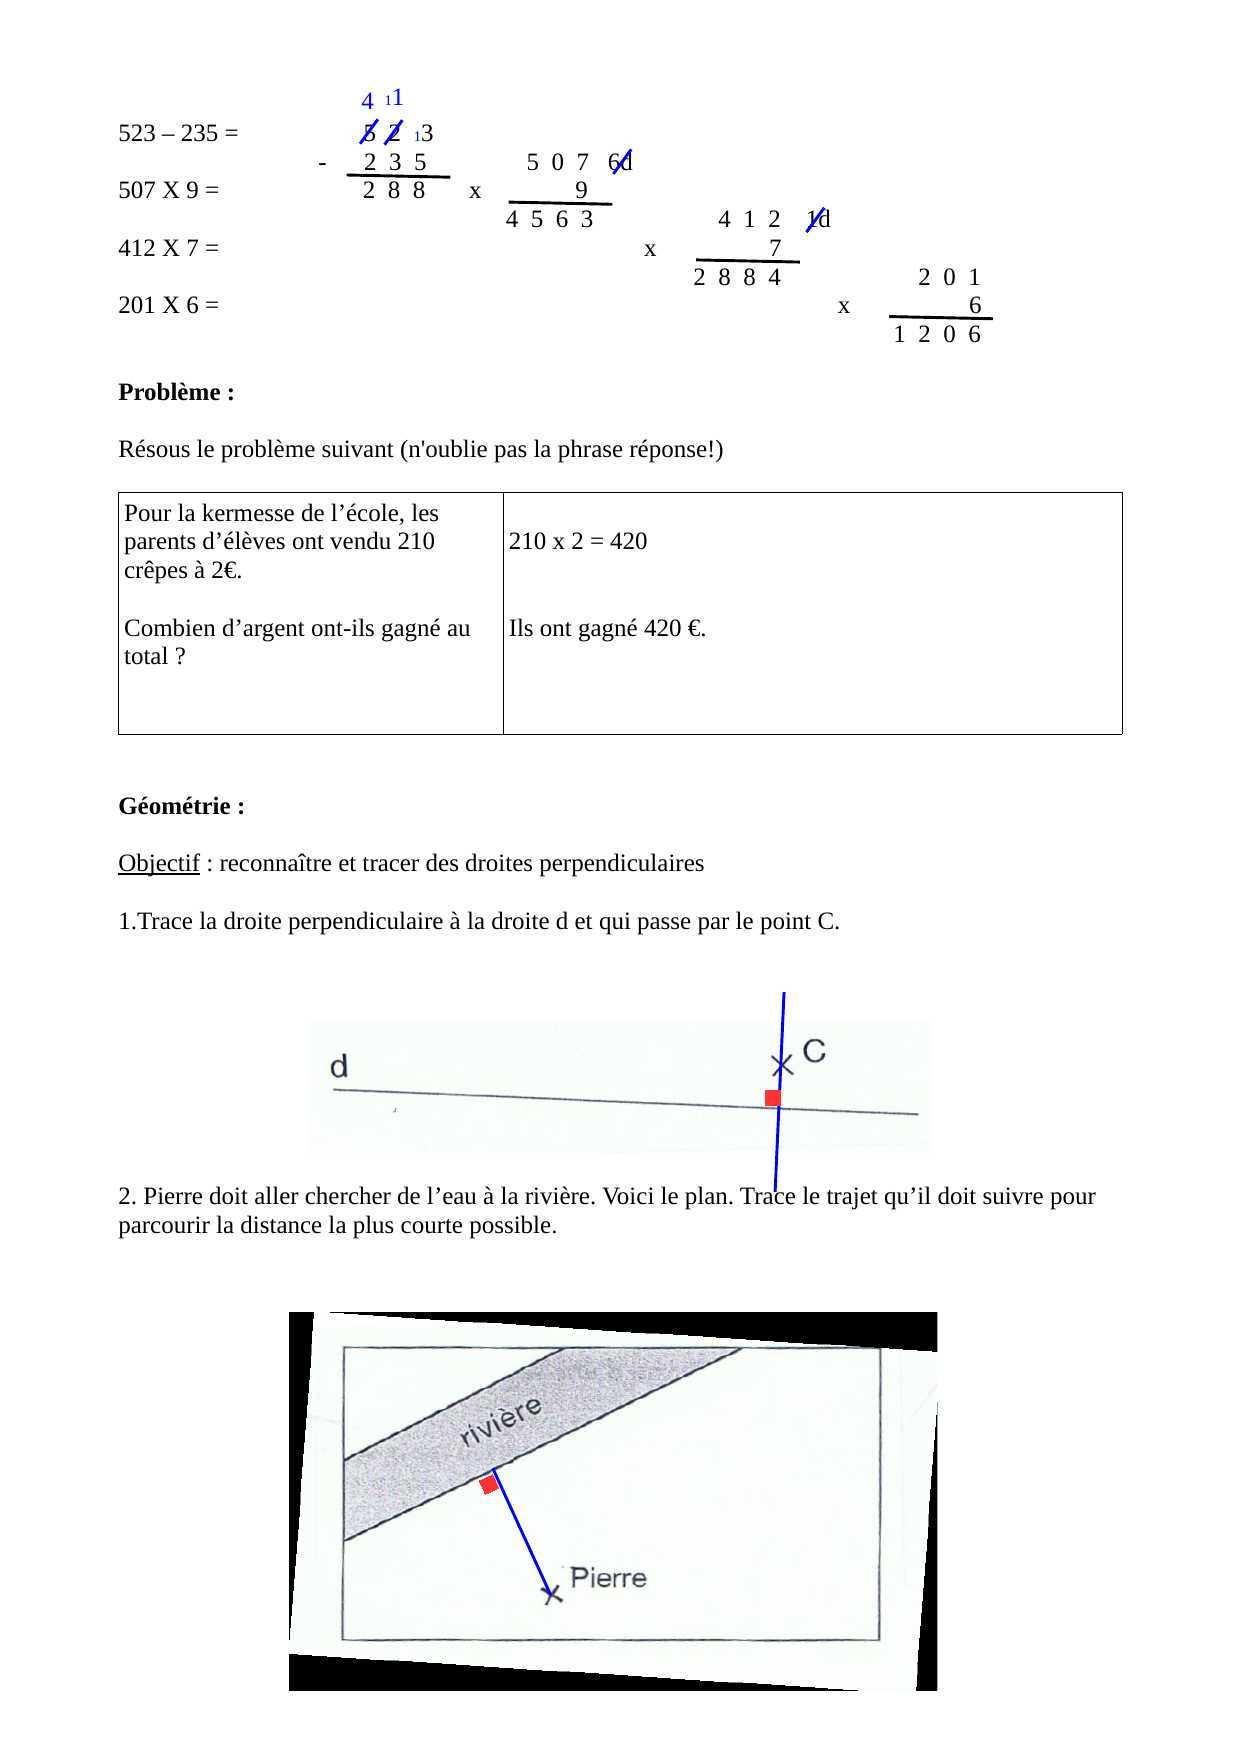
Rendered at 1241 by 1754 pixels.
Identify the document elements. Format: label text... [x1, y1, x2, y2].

text 201 X 6 = x 6 [118, 291, 1122, 319]
text 507 X 9 = 2 8 8 x 9 [118, 176, 1122, 204]
text Géométrie : [118, 791, 1122, 820]
table_header Pour la kermesse de l’école, les parents d’élèves ont vendu 210 crêpes à 2€. Combien d’argent ont-ils gagné au total ? [119, 493, 503, 733]
text 412 X 7 = x 7 [118, 233, 1122, 262]
text 1.Trace la droite perpendiculaire à la droite d et qui passe par le point C. [118, 906, 1122, 935]
text Objectif : reconnaître et tracer des droites perpendiculaires [118, 848, 1122, 877]
text - 2 3 5 5 0 7 6d [118, 147, 1122, 176]
text 1 2 0 6 [118, 319, 1122, 348]
text 523 – 235 = 5 2 13 [118, 118, 1122, 147]
text 2 8 8 4 2 0 1 [118, 262, 1122, 291]
text Problème : [118, 377, 1122, 406]
table_header 210 x 2 = 420 Ils ont gagné 420 €. [504, 493, 1122, 733]
text 2. Pierre doit aller chercher de l’eau à la rivière. Voici le plan. Trace le trajet qu’il doit suivre pour parcourir la distance la plus courte possible. [118, 1181, 1122, 1239]
text Résous le problème suivant (n'oublie pas la phrase réponse!) [118, 434, 1122, 463]
text 4 5 6 3 4 1 2 1d [118, 204, 1122, 233]
